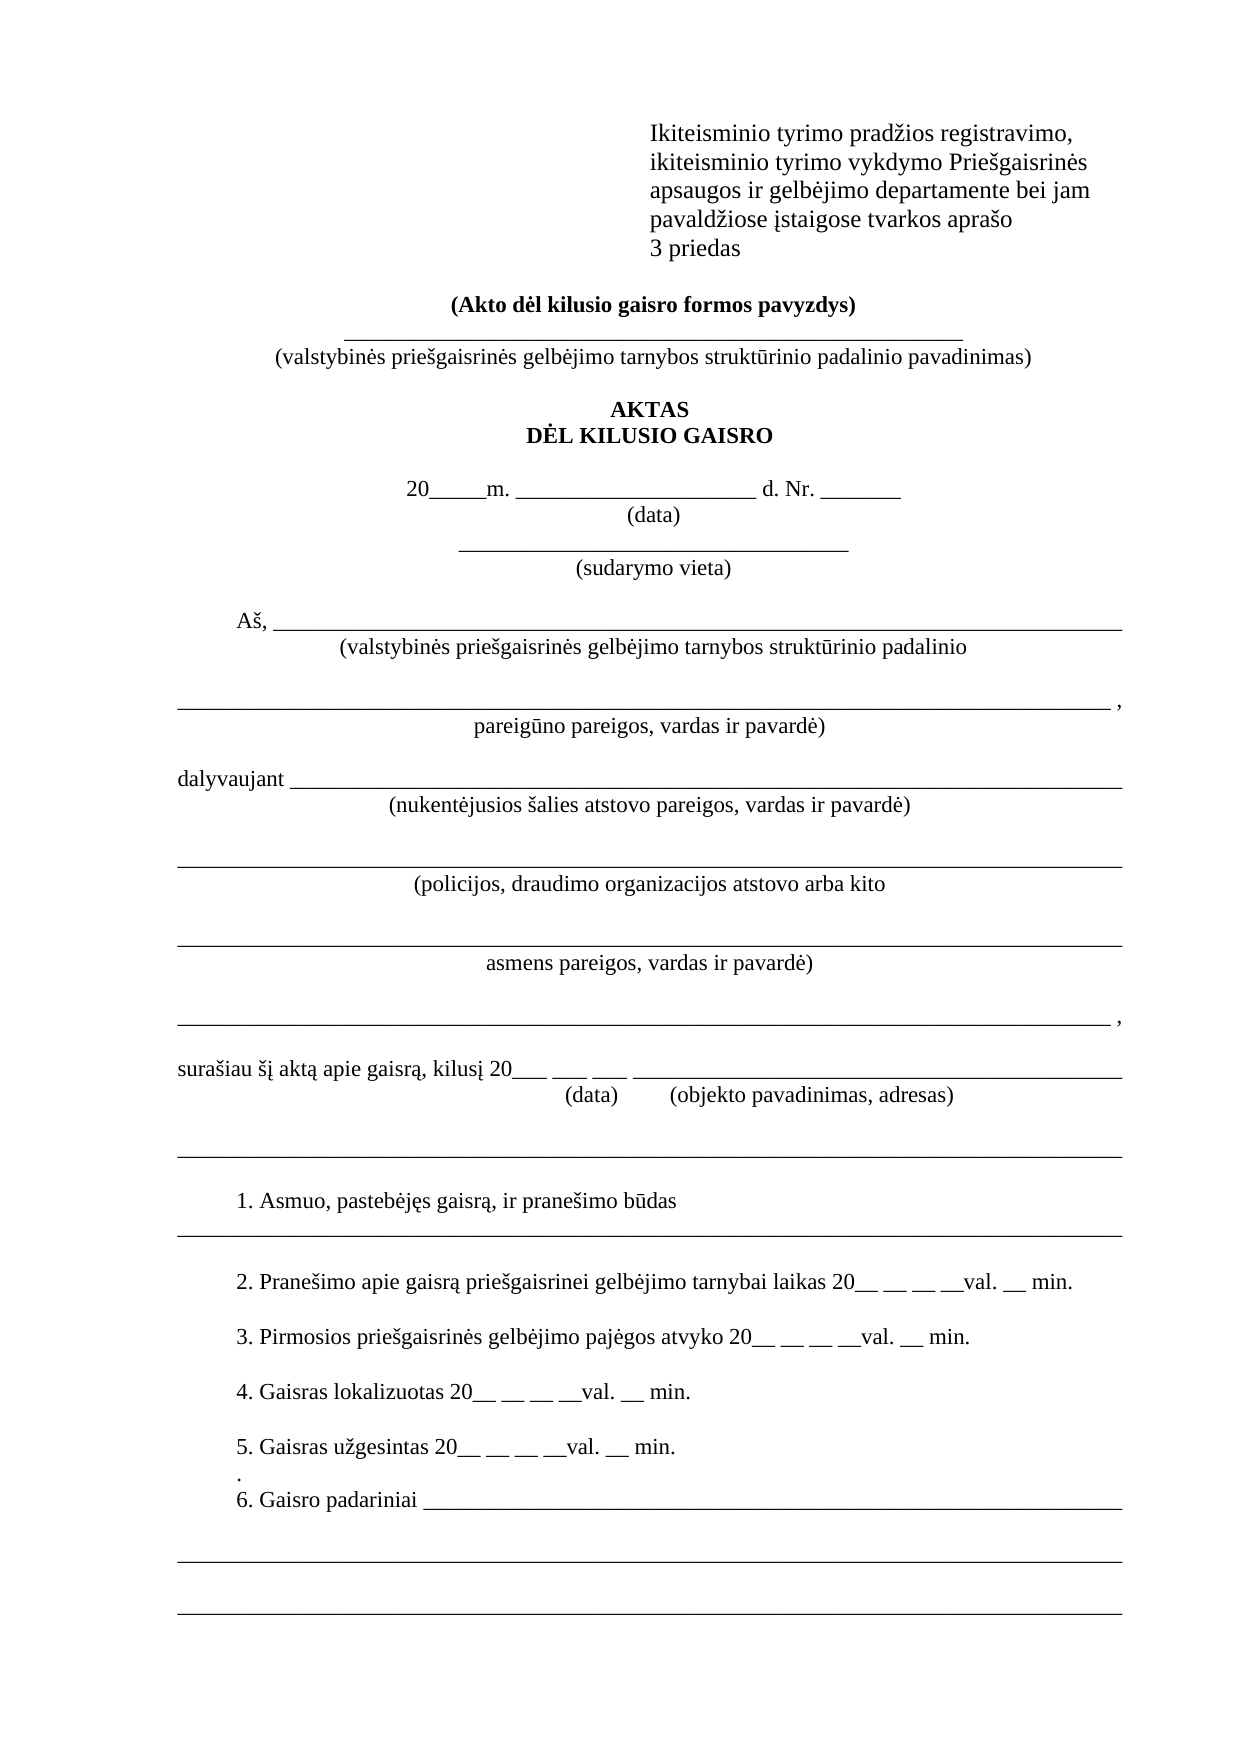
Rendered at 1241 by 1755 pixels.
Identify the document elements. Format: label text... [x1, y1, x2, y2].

text _ [177, 1134, 1130, 1160]
text DĖL KILUSIO GAISRO [177, 422, 1122, 449]
text Aš, [177, 607, 1122, 633]
text pareigūno pareigos, vardas ir pavardė) [177, 712, 1122, 739]
text (valstybinės priešgaisrinės gelbėjimo tarnybos struktūrinio padalinio pavadinimas) [177, 343, 1130, 370]
text surašiau šį aktą apie gaisrą, kilusį 20___ ___ ___ [177, 1055, 1130, 1081]
text (data) (objekto pavadinimas, adresas) [177, 1081, 1130, 1108]
text (sudarymo vieta) [177, 554, 1130, 581]
text Ikiteisminio tyrimo pradžios registravimo, [649, 118, 1122, 147]
text 2. Pranešimo apie gaisrą priešgaisrinei gelbėjimo tarnybai laikas 20__ __ __ __val. __ min. [177, 1268, 1122, 1294]
text (policijos, draudimo organizacijos atstovo arba kito [177, 870, 1122, 897]
text _ , [177, 686, 1122, 712]
text 3 priedas [649, 233, 1122, 262]
text __________________________________ [177, 528, 1130, 554]
text dalyvaujant [177, 765, 1130, 791]
text pavaldžiose įstaigose tvarkos aprašo [649, 204, 1122, 233]
text _ [177, 844, 1130, 870]
text ______________________________________________________ [177, 317, 1130, 343]
text ikiteisminio tyrimo vykdymo Priešgaisrinės [649, 147, 1122, 176]
text 3. Pirmosios priešgaisrinės gelbėjimo pajėgos atvyko 20__ __ __ __val. __ min. [177, 1323, 1122, 1349]
text 5. Gaisras užgesintas 20__ __ __ __val. __ min. [177, 1433, 1122, 1460]
text . [177, 1460, 1122, 1486]
text (valstybinės priešgaisrinės gelbėjimo tarnybos struktūrinio padalinio [177, 633, 1130, 659]
text asmens pareigos, vardas ir pavardė) [177, 949, 1122, 976]
text _ [177, 1592, 1130, 1618]
text 6. Gaisro padariniai [177, 1486, 1122, 1512]
text AKTAS [177, 396, 1122, 422]
text (Akto dėl kilusio gaisro formos pavyzdys) [177, 291, 1130, 317]
text apsaugos ir gelbėjimo departamente bei jam [649, 176, 1122, 204]
text 4. Gaisras lokalizuotas 20__ __ __ __val. __ min. [177, 1378, 1122, 1405]
text (nukentėjusios šalies atstovo pareigos, vardas ir pavardė) [177, 791, 1122, 818]
text _ [177, 1213, 1130, 1239]
text 20_____m. _____________________ d. Nr. _______ [177, 475, 1130, 501]
text _ [177, 1539, 1130, 1565]
text _ [177, 923, 1130, 949]
text 1. Asmuo, pastebėjęs gaisrą, ir pranešimo būdas [177, 1187, 1122, 1213]
text (data) [177, 501, 1130, 528]
text _ , [177, 1002, 1130, 1028]
